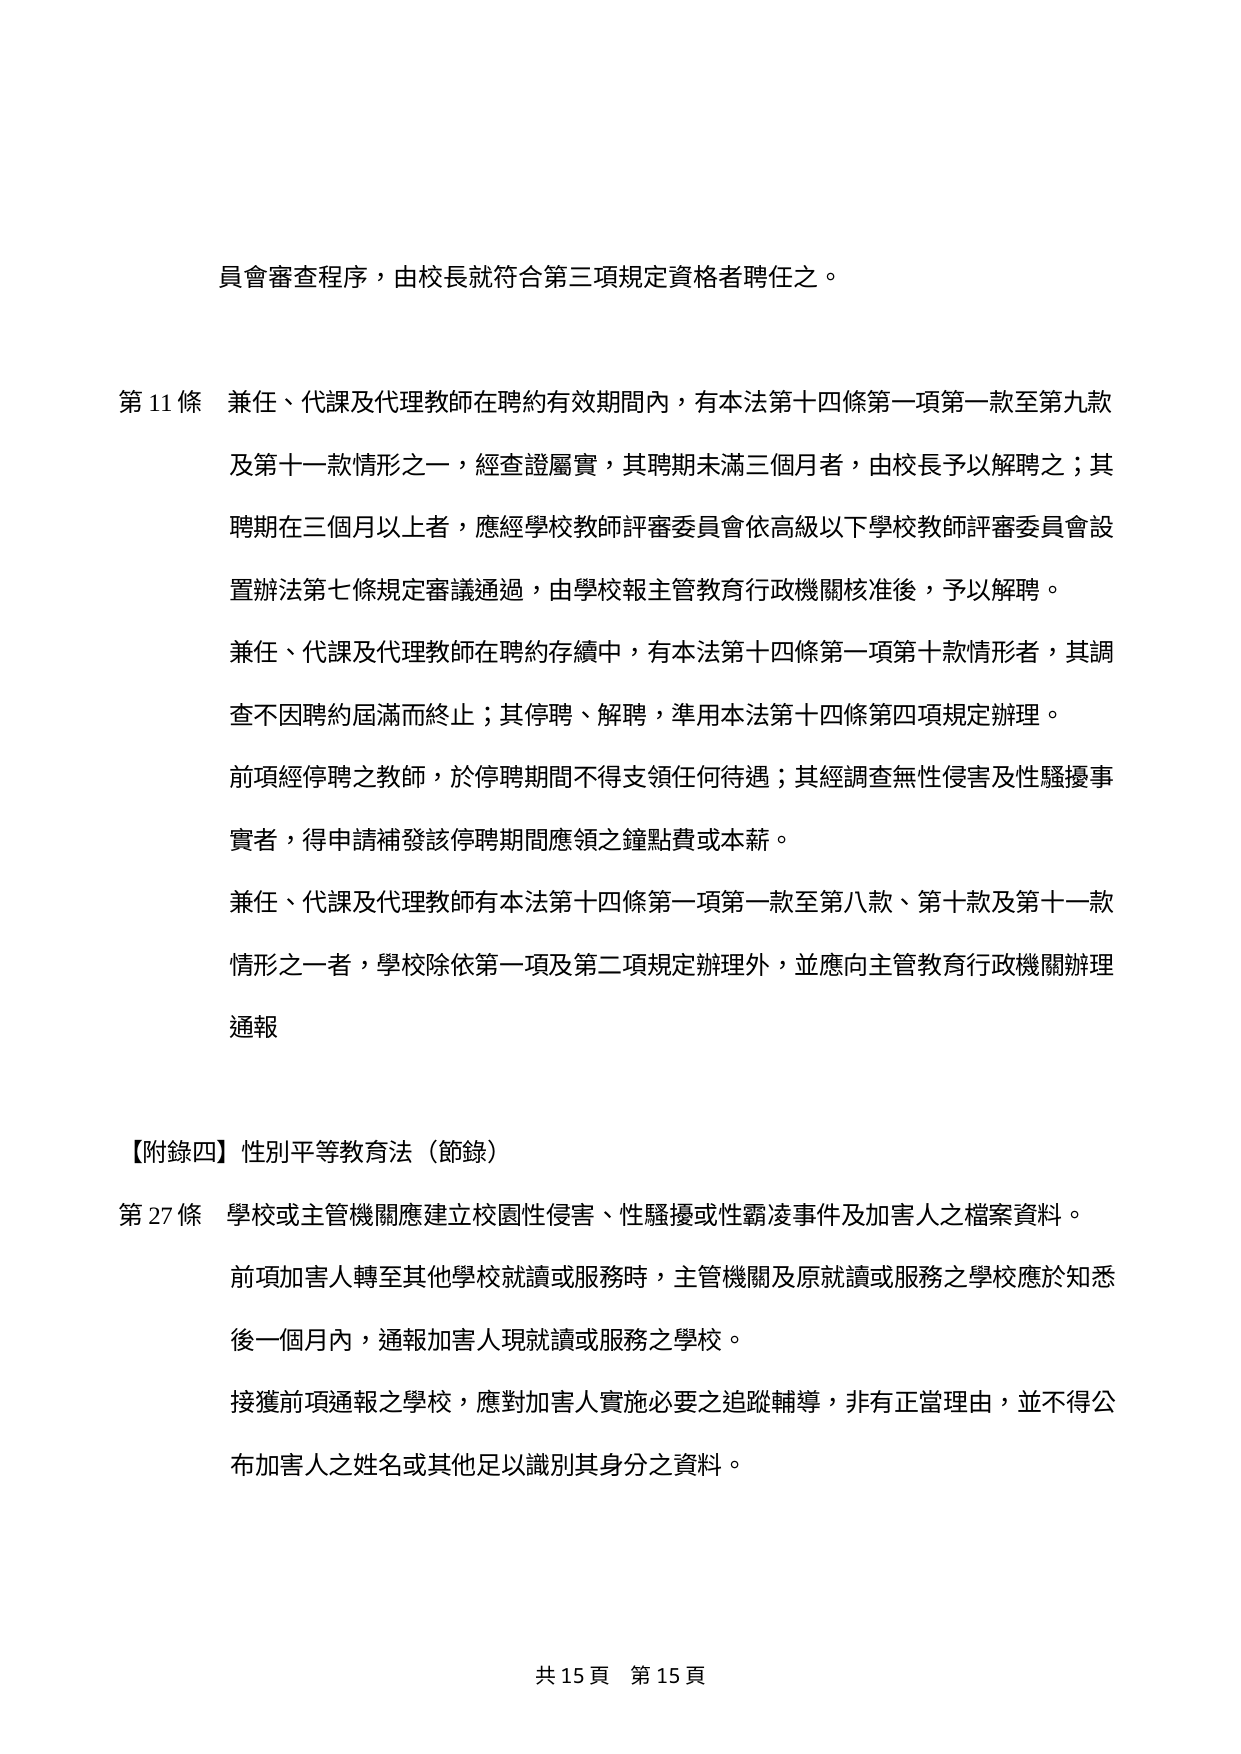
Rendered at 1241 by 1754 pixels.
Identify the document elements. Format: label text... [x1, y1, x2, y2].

text 員會審查程序，由校長就符合第三項規定資格者聘任之。 [118, 234, 1122, 297]
text 情形之一者，學校除依第一項及第二項規定辦理外，並應向主管教育行政機關辦理 [118, 922, 1122, 984]
text 置辦法第七條規定審議通過，由學校報主管教育行政機關核准後，予以解聘。 [118, 547, 1122, 609]
text 及第十一款情形之一，經查證屬實，其聘期未滿三個月者，由校長予以解聘之；其 [118, 422, 1122, 484]
text 兼任、代課及代理教師有本法第十四條第一項第一款至第八款、第十款及第十一款 [118, 859, 1122, 922]
text 查不因聘約屆滿而終止；其停聘、解聘，準用本法第十四條第四項規定辦理。 [118, 672, 1122, 734]
text 後一個月內，通報加害人現就讀或服務之學校。 [118, 1297, 1122, 1359]
text 第27條 學校或主管機關應建立校園性侵害、性騷擾或性霸凌事件及加害人之檔案資料。 [118, 1172, 1122, 1234]
text 前項加害人轉至其他學校就讀或服務時，主管機關及原就讀或服務之學校應於知悉 [118, 1234, 1122, 1297]
text 實者，得申請補發該停聘期間應領之鐘點費或本薪。 [118, 797, 1122, 859]
text 布加害人之姓名或其他足以識別其身分之資料。 [118, 1422, 1122, 1484]
text 聘期在三個月以上者，應經學校教師評審委員會依高級以下學校教師評審委員會設 [118, 484, 1122, 547]
text 【附錄四】性別平等教育法（節錄） [118, 1109, 1122, 1172]
text 接獲前項通報之學校，應對加害人實施必要之追蹤輔導，非有正當理由，並不得公 [118, 1359, 1122, 1422]
text 通報 [118, 984, 1122, 1047]
text 前項經停聘之教師，於停聘期間不得支領任何待遇；其經調查無性侵害及性騷擾事 [118, 734, 1122, 797]
text 第11條 兼任、代課及代理教師在聘約有效期間內，有本法第十四條第一項第一款至第九款 [118, 359, 1122, 422]
text 兼任、代課及代理教師在聘約存續中，有本法第十四條第一項第十款情形者，其調 [118, 609, 1122, 672]
